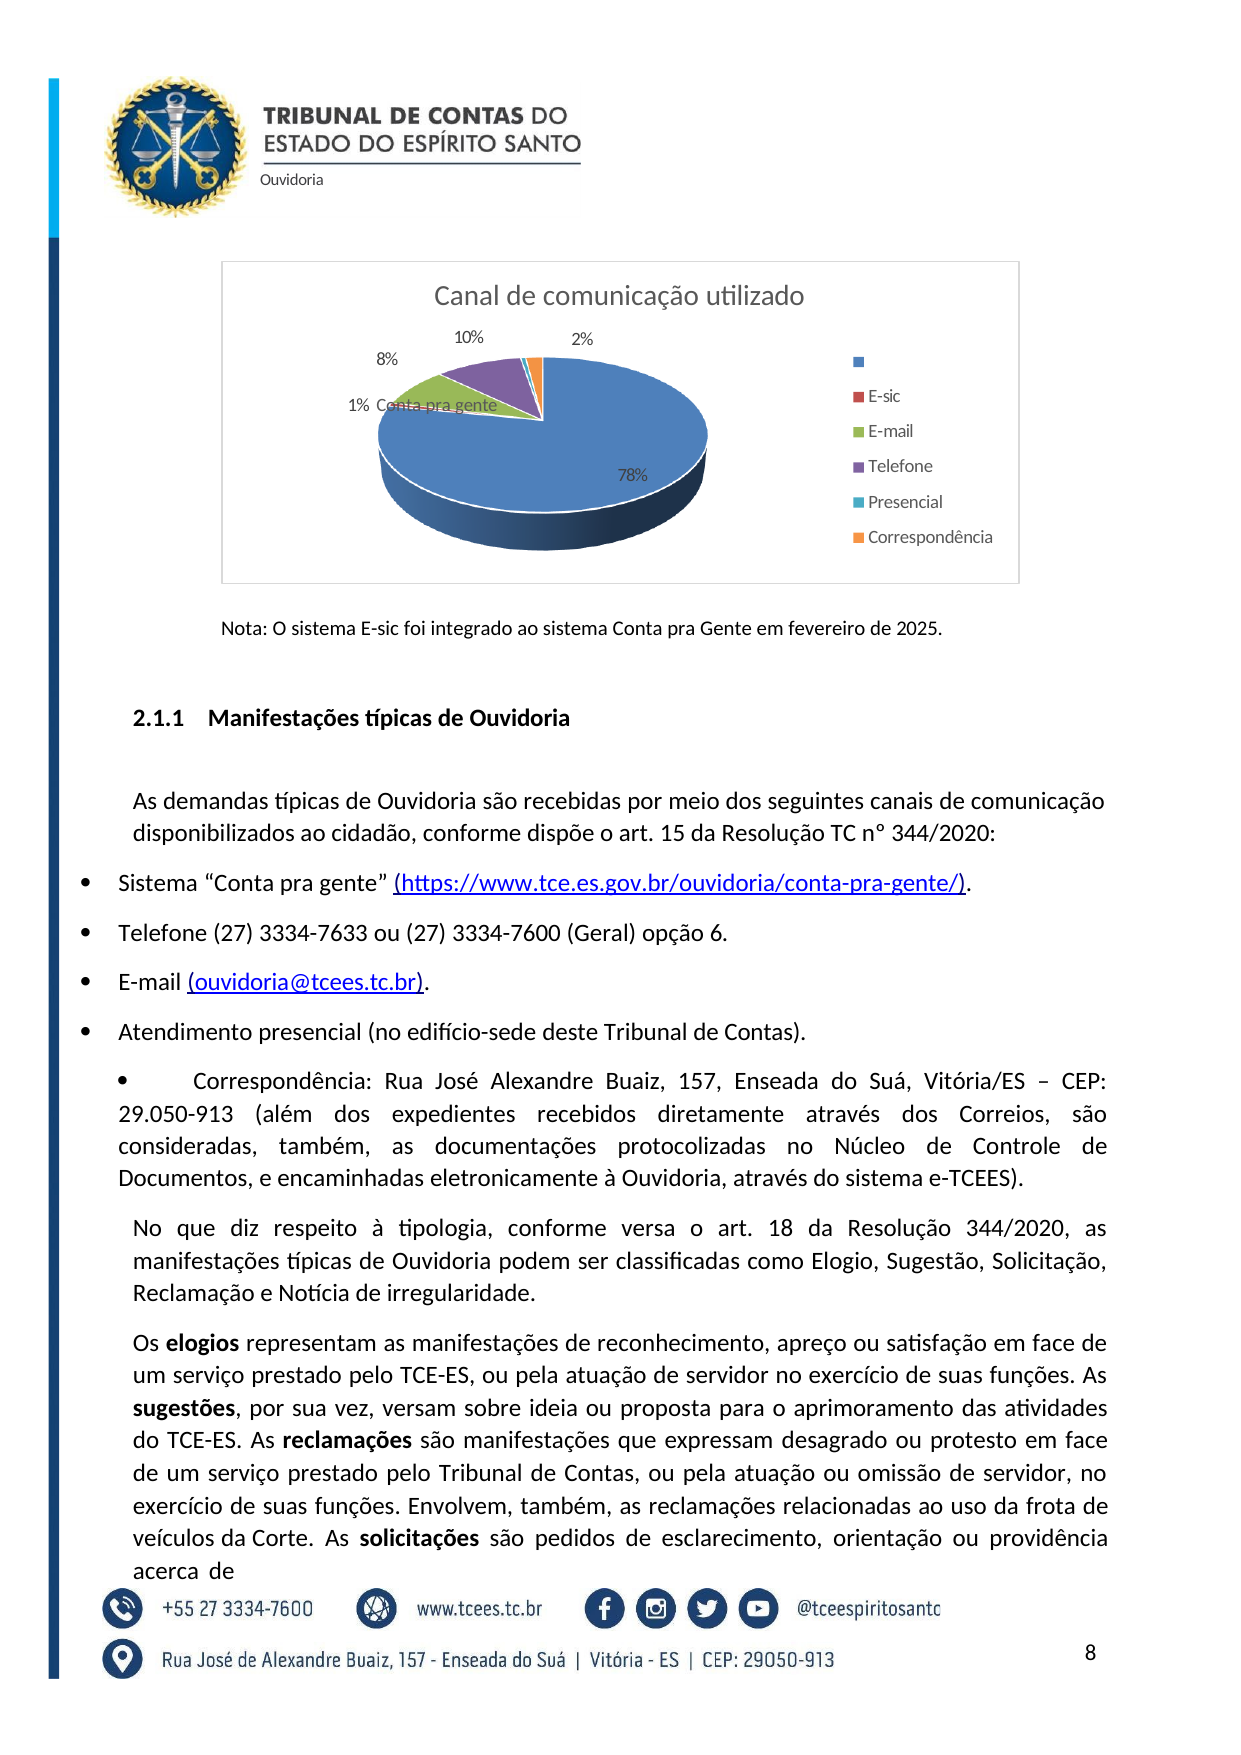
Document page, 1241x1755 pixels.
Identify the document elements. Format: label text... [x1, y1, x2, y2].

list Sistema “Conta pra gente” (https://www.tce.es.gov.br/ouvidoria/conta-pra-gente/). [81, 867, 1123, 897]
text As demandas típicas de Ouvidoria são recebidas por meio dos seguintes canais de comunicação disponibilizados ao cidadão, conforme dispõe o art. 15 da Resolução TC nº 344/2020: [133, 785, 1107, 848]
list Correspondência: Rua José Alexandre Buaiz, 157, Enseada do Suá, Vitória/ES – CEP: 29.050-913 (além dos expedientes recebidos diretamente através dos Correios, são consideradas, também, as documentações protocolizadas no Núcleo de Controle de Documentos, e encaminhadas eletronicamente à Ouvidoria, através do sistema e-TCEES). [118, 1065, 1108, 1193]
list Atendimento presencial (no edifício-sede deste Tribunal de Contas). [81, 1016, 1123, 1046]
text Os elogios representam as manifestações de reconhecimento, apreço ou satisfação em face de um serviço prestado pelo TCE-ES, ou pela atuação de servidor no exercício de suas funções. As sugestões, por sua vez, versam sobre ideia ou proposta para o aprimoramento das atividades do TCE-ES. As reclamações são manifestações que expressam desagrado ou protesto em face de um serviço prestado pelo Tribunal de Contas, ou pela atuação ou omissão de servidor, no exercício de suas funções. Envolvem, também, as reclamações relacionadas ao uso da frota de veículos da Corte. As solicitações são pedidos de esclarecimento, orientação ou providência acerca de [133, 1327, 1108, 1586]
list Telefone (27) 3334-7633 ou (27) 3334-7600 (Geral) opção 6. [81, 917, 1123, 947]
text No que diz respeito à tipologia, conforme versa o art. 18 da Resolução 344/2020, as manifestações típicas de Ouvidoria podem ser classificadas como Elogio, Sugestão, Solicitação, Reclamação e Notícia de irregularidade. [133, 1212, 1108, 1308]
text Nota: O sistema E-sic foi integrado ao sistema Conta pra Gente em fevereiro de 2025. [221, 615, 1123, 640]
list E-mail (ouvidoria@tcees.tc.br). [81, 966, 1123, 997]
list Manifestações típicas de Ouvidoria [133, 702, 1123, 733]
